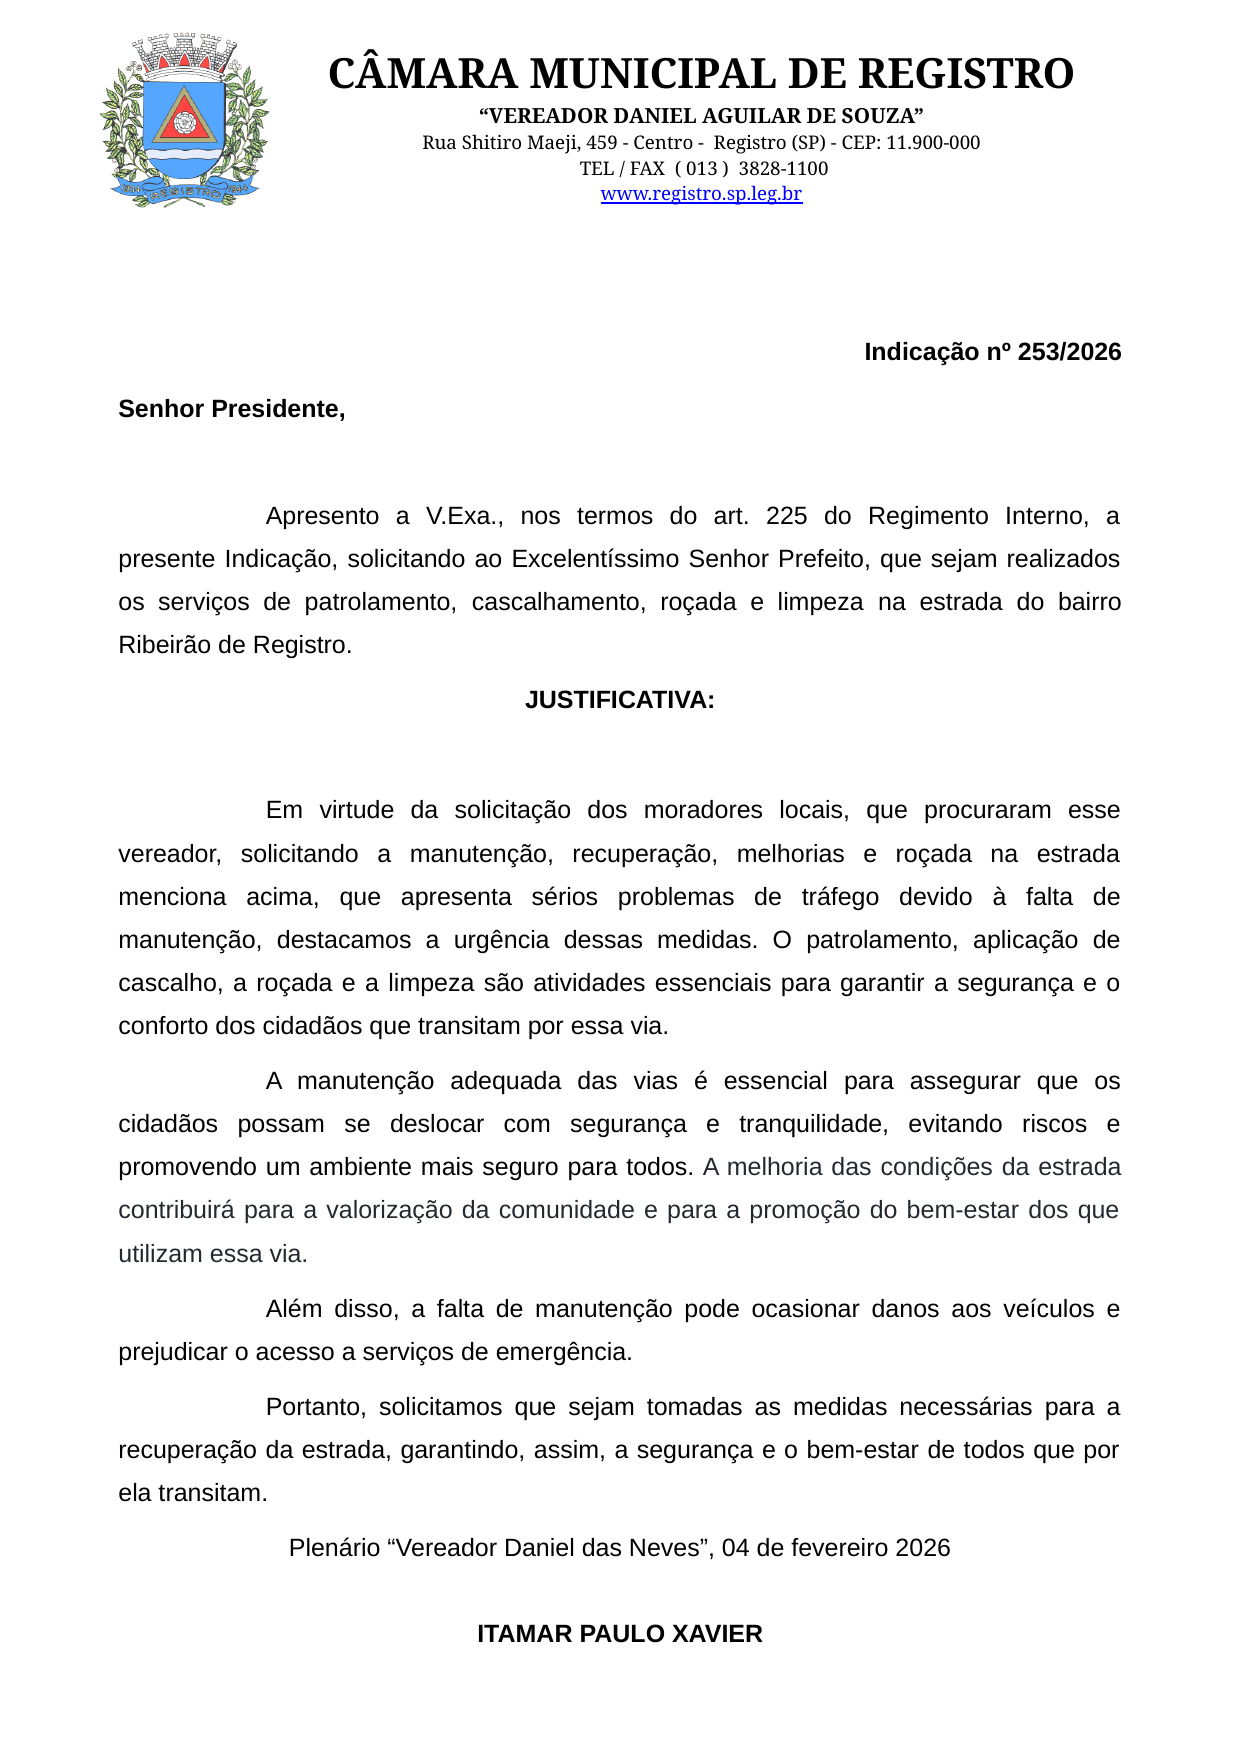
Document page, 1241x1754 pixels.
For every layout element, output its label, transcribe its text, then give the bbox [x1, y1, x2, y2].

text Em virtude da solicitação dos moradores locais, que procuraram esse vereador, solicitando a manutenção, recuperação, melhorias e roçada na estrada menciona acima, que apresenta sérios problemas de tráfego devido à falta de manutenção, destacamos a urgência dessas medidas. O patrolamento, aplicação de cascalho, a roçada e a limpeza são atividades essenciais para garantir a segurança e o conforto dos cidadãos que transitam por essa via. [118, 795, 1122, 1040]
text Portanto, solicitamos que sejam tomadas as medidas necessárias para a recuperação da estrada, garantindo, assim, a segurança e o bem-estar de todos que por ela transitam. [118, 1392, 1122, 1507]
text ITAMAR PAULO XAVIER [118, 1619, 1122, 1648]
text Senhor Presidente, [118, 394, 1122, 423]
text Indicação nº 253/2026 [118, 337, 1122, 366]
text Apresento a V.Exa., nos termos do art. 225 do Regimento Interno, a presente Indicação, solicitando ao Excelentíssimo Senhor Prefeito, que sejam realizados os serviços de patrolamento, cascalhamento, roçada e limpeza na estrada do bairro Ribeirão de Registro. [118, 501, 1122, 659]
text A manutenção adequada das vias é essencial para assegurar que os cidadãos possam se deslocar com segurança e tranquilidade, evitando riscos e promovendo um ambiente mais seguro para todos. A melhoria das condições da estrada contribuirá para a valorização da comunidade e para a promoção do bem-estar dos que utilizam essa via. [118, 1066, 1122, 1267]
text JUSTIFICATIVA: [118, 685, 1122, 714]
text Além disso, a falta de manutenção pode ocasionar danos aos veículos e prejudicar o acesso a serviços de emergência. [118, 1293, 1122, 1365]
text Plenário “Vereador Daniel das Neves”, 04 de fevereiro 2026 [118, 1533, 1122, 1562]
